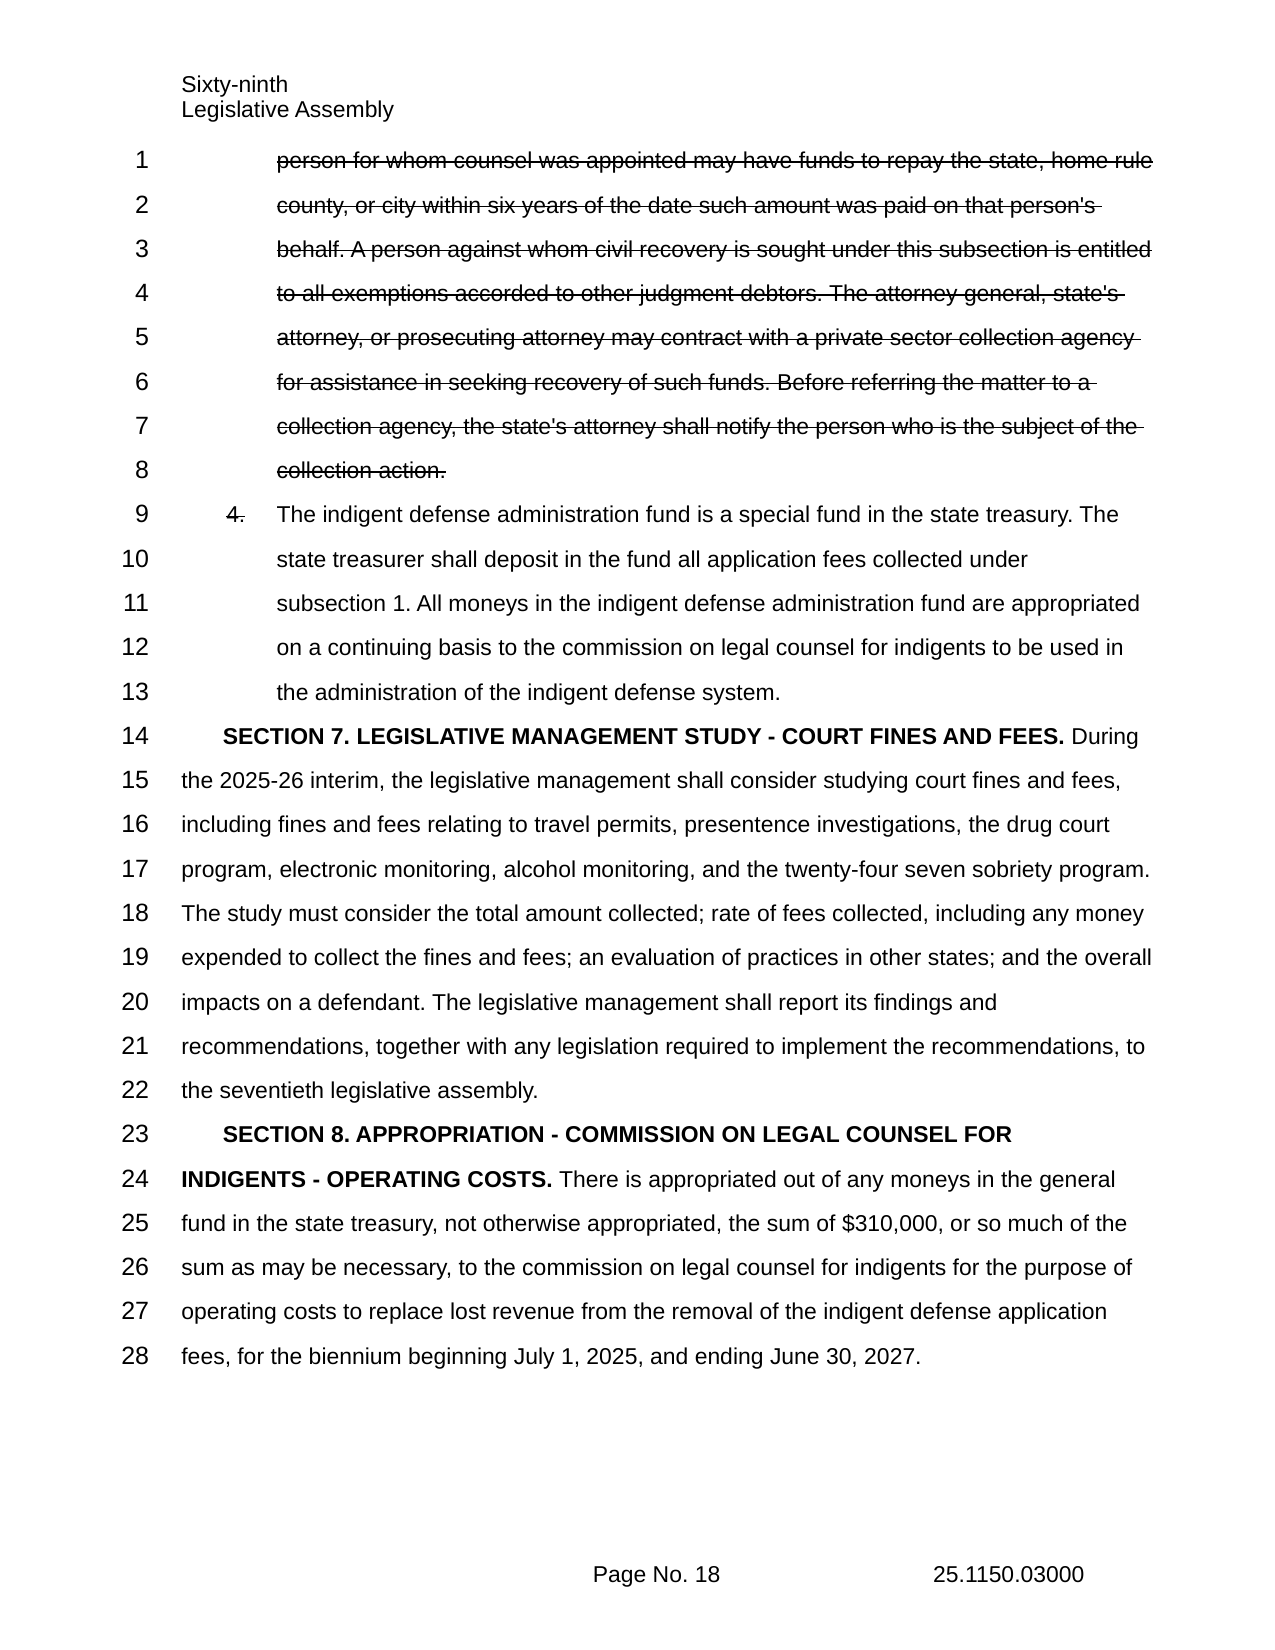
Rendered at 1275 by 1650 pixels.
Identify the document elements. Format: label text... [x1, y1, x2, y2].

text 4. The indigent defense administration fund is a special fund in the state treasury. The state treasurer shall deposit in the fund all application fees collected under subsection 1. All moneys in the indigent defense administration fund are appropriated on a continuing basis to the commission on legal counsel for indigents to be used in the administration of the indigent defense system. [181, 487, 1154, 709]
text SECTION 7. LEGISLATIVE MANAGEMENT STUDY - COURT FINES AND FEES. During the 2025‑26 interim, the legislative management shall consider studying court fines and fees, including fines and fees relating to travel permits, presentence investigations, the drug court program, electronic monitoring, alcohol monitoring, and the twenty-four seven sobriety program. The study must consider the total amount collected; rate of fees collected, including any money expended to collect the fines and fees; an evaluation of practices in other states; and the overall impacts on a defendant. The legislative management shall report its findings and recommendations, together with any legislation required to implement the recommendations, to the seventieth legislative assembly. [181, 709, 1154, 1107]
text person for whom counsel was appointed may have funds to repay the state, home rule county, or city within six years of the date such amount was paid on that person's behalf. A person against whom civil recovery is sought under this subsection is entitled to all exemptions accorded to other judgment debtors. The attorney general, state's attorney, or prosecuting attorney may contract with a private sector collection agency for assistance in seeking recovery of such funds. Before referring the matter to a collection agency, the state's attorney shall notify the person who is the subject of the collection action. [181, 133, 1154, 487]
text SECTION 8. APPROPRIATION - COMMISSION ON LEGAL COUNSEL FOR INDIGENTS - OPERATING COSTS. There is appropriated out of any moneys in the general fund in the state treasury, not otherwise appropriated, the sum of $310,000, or so much of the sum as may be necessary, to the commission on legal counsel for indigents for the purpose of operating costs to replace lost revenue from the removal of the indigent defense application fees, for the biennium beginning July 1, 2025, and ending June 30, 2027. [181, 1107, 1154, 1373]
